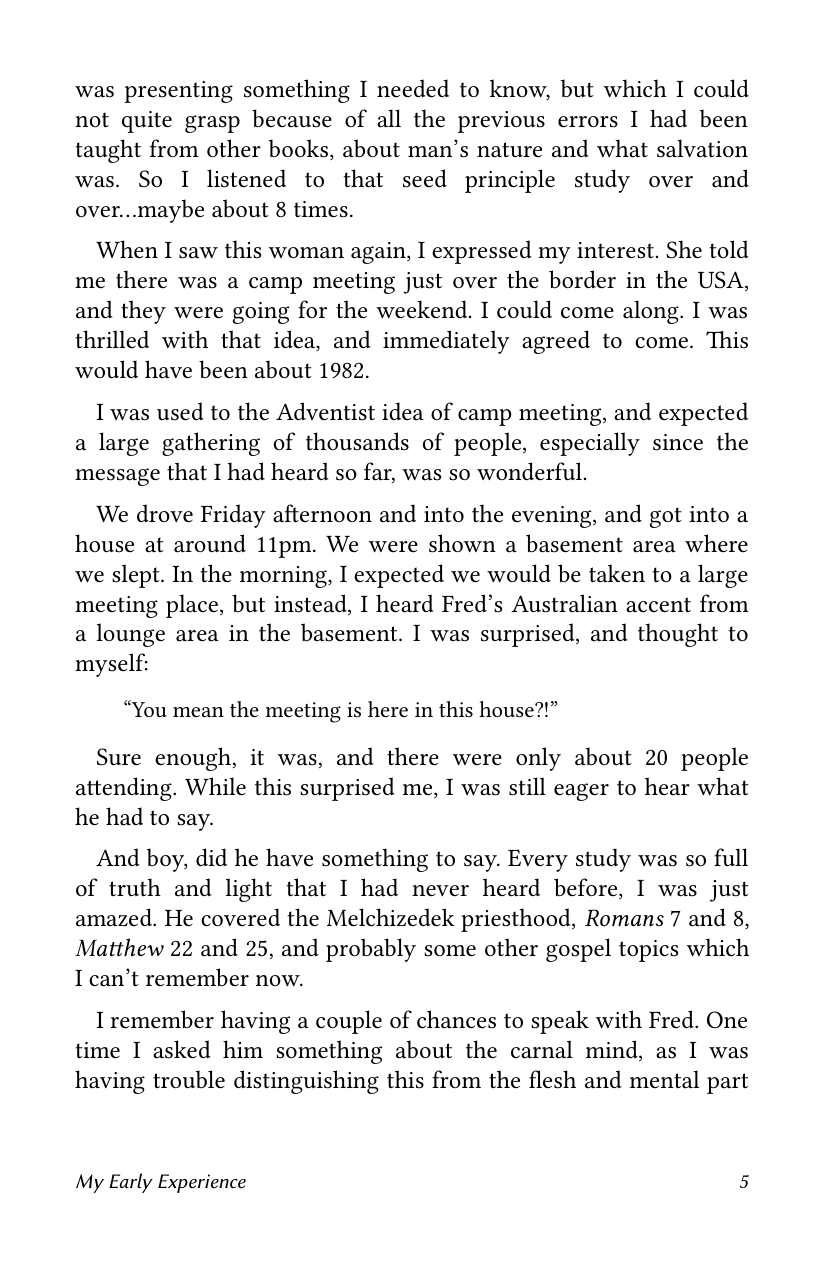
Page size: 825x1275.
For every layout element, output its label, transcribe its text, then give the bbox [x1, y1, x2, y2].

text Sure enough, it was, and there were only about 20 people attending. While this surprised me, I was still eager to hear what he had to say. [75, 743, 750, 831]
text I was used to the Adventist idea of camp meeting, and expected a large gathering of thousands of people, especially since the message that I had heard so far, was so wonderful. [75, 398, 750, 486]
text I remember having a couple of chances to speak with Fred. One time I asked him something about the carnal mind, as I was having trouble distinguishing this from the flesh and mental part [75, 1006, 750, 1094]
text was presenting something I needed to know, but which I could not quite grasp because of all the previous errors I had been taught from other books, about man’s nature and what salvation was. So I listened to that seed principle study over and over...maybe about 8 times. [75, 75, 750, 223]
text “You mean the meeting is here in this house?!” [105, 697, 720, 723]
text When I saw this woman again, I expressed my interest. She told me there was a camp meeting just over the border in the USA, and they were going for the weekend. I could come along. I was thrilled with that idea, and immediately agreed to come. This would have been about 1982. [75, 237, 750, 385]
text And boy, did he have something to say. Every study was so full of truth and light that I had never heard before, I was just amazed. He covered the Melchizedek priesthood, Romans 7 and 8, Matthew 22 and 25, and probably some other gospel topics which I can’t remember now. [75, 844, 750, 993]
text We drove Friday afternoon and into the evening, and got into a house at around 11pm. We were shown a basement area where we slept. In the morning, I expected we would be taken to a large meeting place, but instead, I heard Fred’s Australian accent from a lounge area in the basement. I was surprised, and thought to myself: [75, 500, 750, 678]
